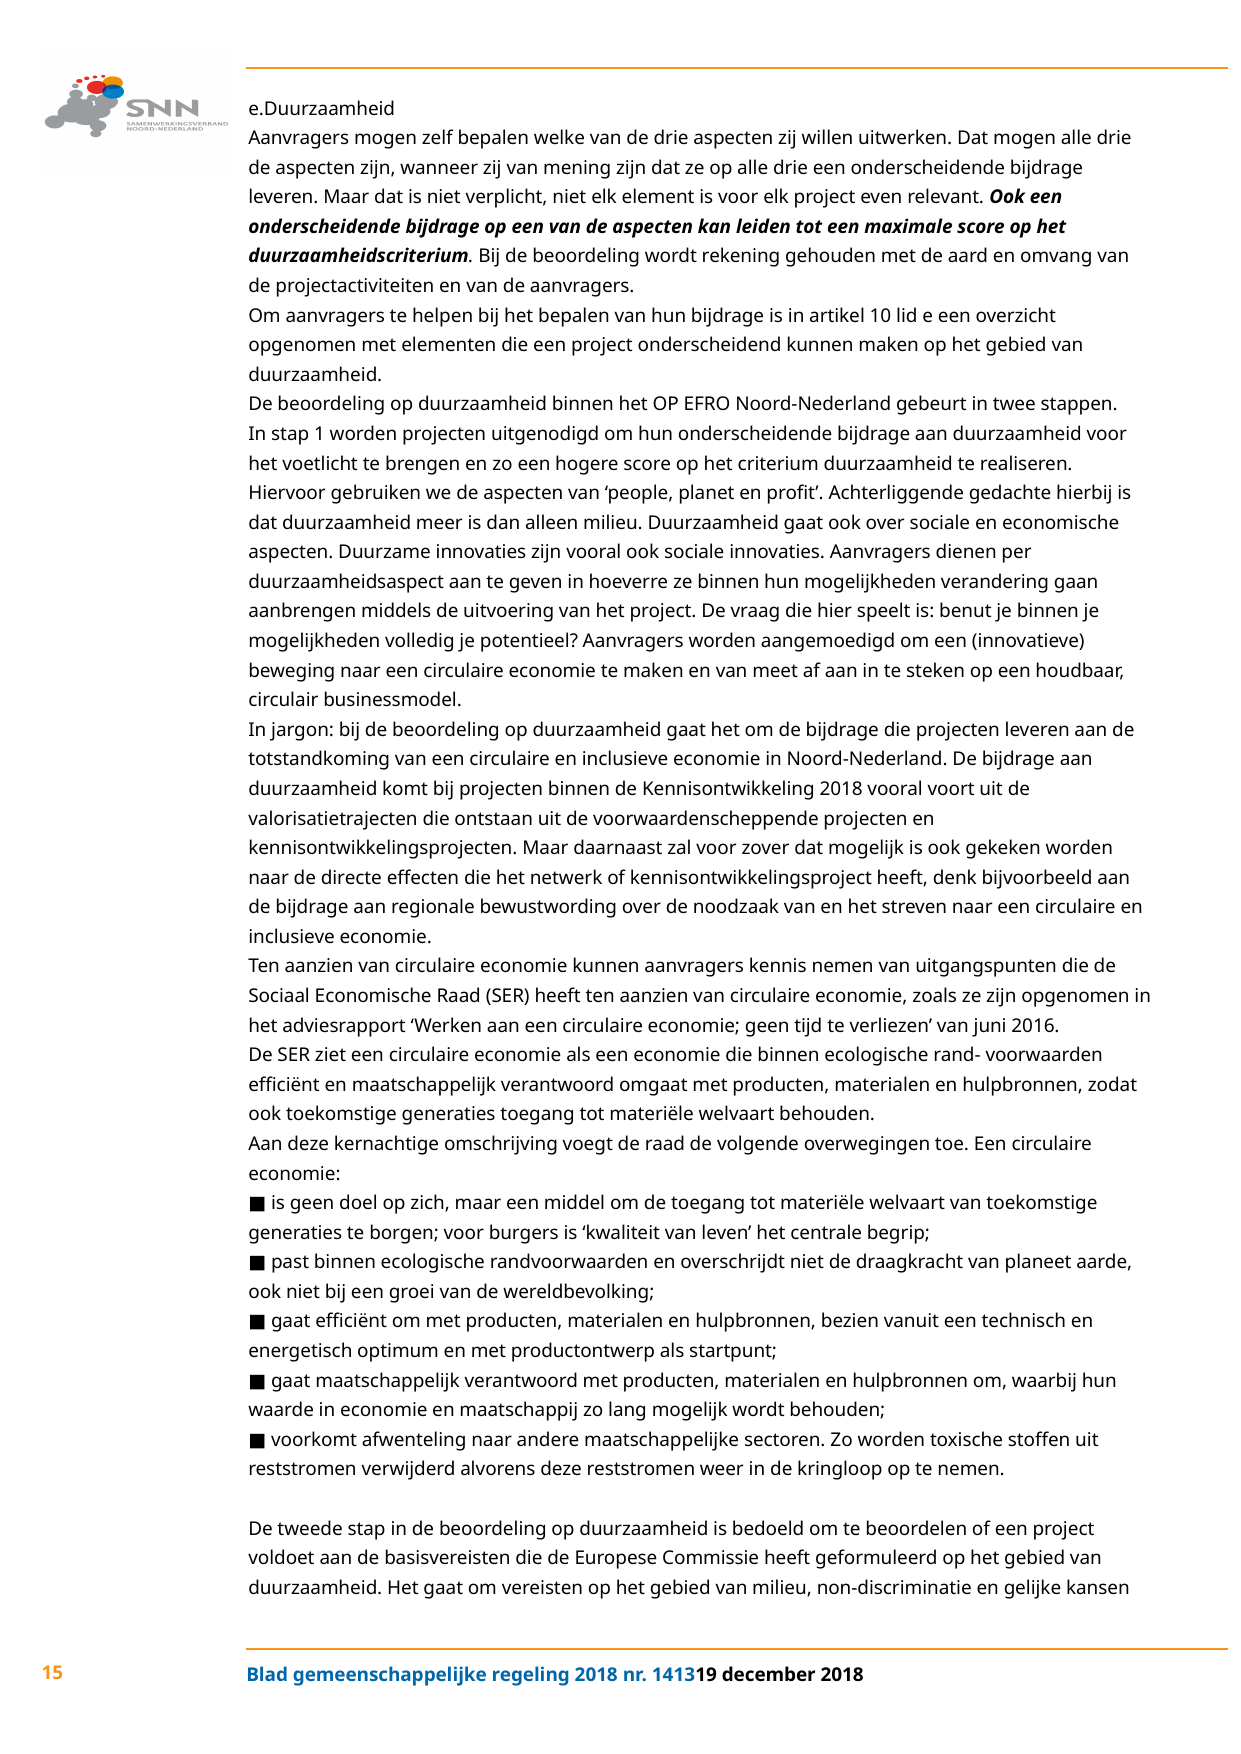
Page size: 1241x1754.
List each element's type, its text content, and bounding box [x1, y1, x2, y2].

text ■ gaat efficiënt om met producten, materialen en hulpbronnen, bezien vanuit een technisch en energetisch optimum en met productontwerp als startpunt; [248, 1308, 1152, 1363]
picture [41, 47, 231, 172]
text ■ past binnen ecologische randvoorwaarden en overschrijdt niet de draagkracht van planeet aarde, ook niet bij een groei van de wereldbevolking; [248, 1248, 1152, 1304]
text Ten aanzien van circulaire economie kunnen aanvragers kennis nemen van uitgangspunten die de Sociaal Economische Raad (SER) heeft ten aanzien van circulaire economie, zoals ze zijn opgenomen in het adviesrapport ‘Werken aan een circulaire economie; geen tijd te verliezen’ van juni 2016. [248, 953, 1152, 1038]
text ■ voorkomt afwenteling naar andere maatschappelijke sectoren. Zo worden toxische stoffen uit reststromen verwijderd alvorens deze reststromen weer in de kringloop op te nemen. [248, 1426, 1152, 1481]
text Aan deze kernachtige omschrijving voegt de raad de volgende overwegingen toe. Een circulaire economie: [248, 1130, 1152, 1186]
text De beoordeling op duurzaamheid binnen het OP EFRO Noord-Nederland gebeurt in twee stappen. [248, 391, 1152, 416]
text In jargon: bij de beoordeling op duurzaamheid gaat het om de bijdrage die projecten leveren aan de totstandkoming van een circulaire en inclusieve economie in Noord-Nederland. De bijdrage aan duurzaamheid komt bij projecten binnen de Kennisontwikkeling 2018 vooral voort uit de valorisatietrajecten die ontstaan uit de voorwaardenscheppende projecten en kennisontwikkelingsprojecten. Maar daarnaast zal voor zover dat mogelijk is ook gekeken worden naar de directe effecten die het netwerk of kennisontwikkelingsproject heeft, denk bijvoorbeeld aan de bijdrage aan regionale bewustwording over de noodzaak van en het streven naar een circulaire en inclusieve economie. [248, 716, 1152, 949]
text ■ gaat maatschappelijk verantwoord met producten, materialen en hulpbronnen om, waarbij hun waarde in economie en maatschappij zo lang mogelijk wordt behouden; [248, 1367, 1152, 1422]
text De SER ziet een circulaire economie als een economie die binnen ecologische rand- voorwaarden efficiënt en maatschappelijk verantwoord omgaat met producten, materialen en hulpbronnen, zodat ook toekomstige generaties toegang tot materiële welvaart behouden. [248, 1041, 1152, 1126]
text Om aanvragers te helpen bij het bepalen van hun bijdrage is in artikel 10 lid e een overzicht opgenomen met elementen die een project onderscheidend kunnen maken op het gebied van duurzaamheid. [248, 302, 1152, 387]
text In stap 1 worden projecten uitgenodigd om hun onderscheidende bijdrage aan duurzaamheid voor het voetlicht te brengen en zo een hogere score op het criterium duurzaamheid te realiseren. Hiervoor gebruiken we de aspecten van ‘people, planet en profit’. Achterliggende gedachte hierbij is dat duurzaamheid meer is dan alleen milieu. Duurzaamheid gaat ook over sociale en economische aspecten. Duurzame innovaties zijn vooral ook sociale innovaties. Aanvragers dienen per duurzaamheidsaspect aan te geven in hoeverre ze binnen hun mogelijkheden verandering gaan aanbrengen middels de uitvoering van het project. De vraag die hier speelt is: benut je binnen je mogelijkheden volledig je potentieel? Aanvragers worden aangemoedigd om een (innovatieve) beweging naar een circulaire economie te maken en van meet af aan in te steken op een houdbaar, circulair businessmodel. [248, 420, 1152, 712]
text De tweede stap in de beoordeling op duurzaamheid is bedoeld om te beoordelen of een project voldoet aan de basisvereisten die de Europese Commissie heeft geformuleerd op het gebied van duurzaamheid. Het gaat om vereisten op het gebied van milieu, non-discriminatie en gelijke kansen [248, 1515, 1152, 1600]
text Aanvragers mogen zelf bepalen welke van de drie aspecten zij willen uitwerken. Dat mogen alle drie de aspecten zijn, wanneer zij van mening zijn dat ze op alle drie een onderscheidende bijdrage leveren. Maar dat is niet verplicht, niet elk element is voor elk project even relevant. Ook een onderscheidende bijdrage op een van de aspecten kan leiden tot een maximale score op het duurzaamheidscriterium. Bij de beoordeling wordt rekening gehouden met de aard en omvang van de projectactiviteiten en van de aanvragers. [248, 124, 1152, 298]
text ■ is geen doel op zich, maar een middel om de toegang tot materiële welvaart van toekomstige generaties te borgen; voor burgers is ‘kwaliteit van leven’ het centrale begrip; [248, 1189, 1152, 1245]
text e.Duurzaamheid [248, 95, 1152, 121]
